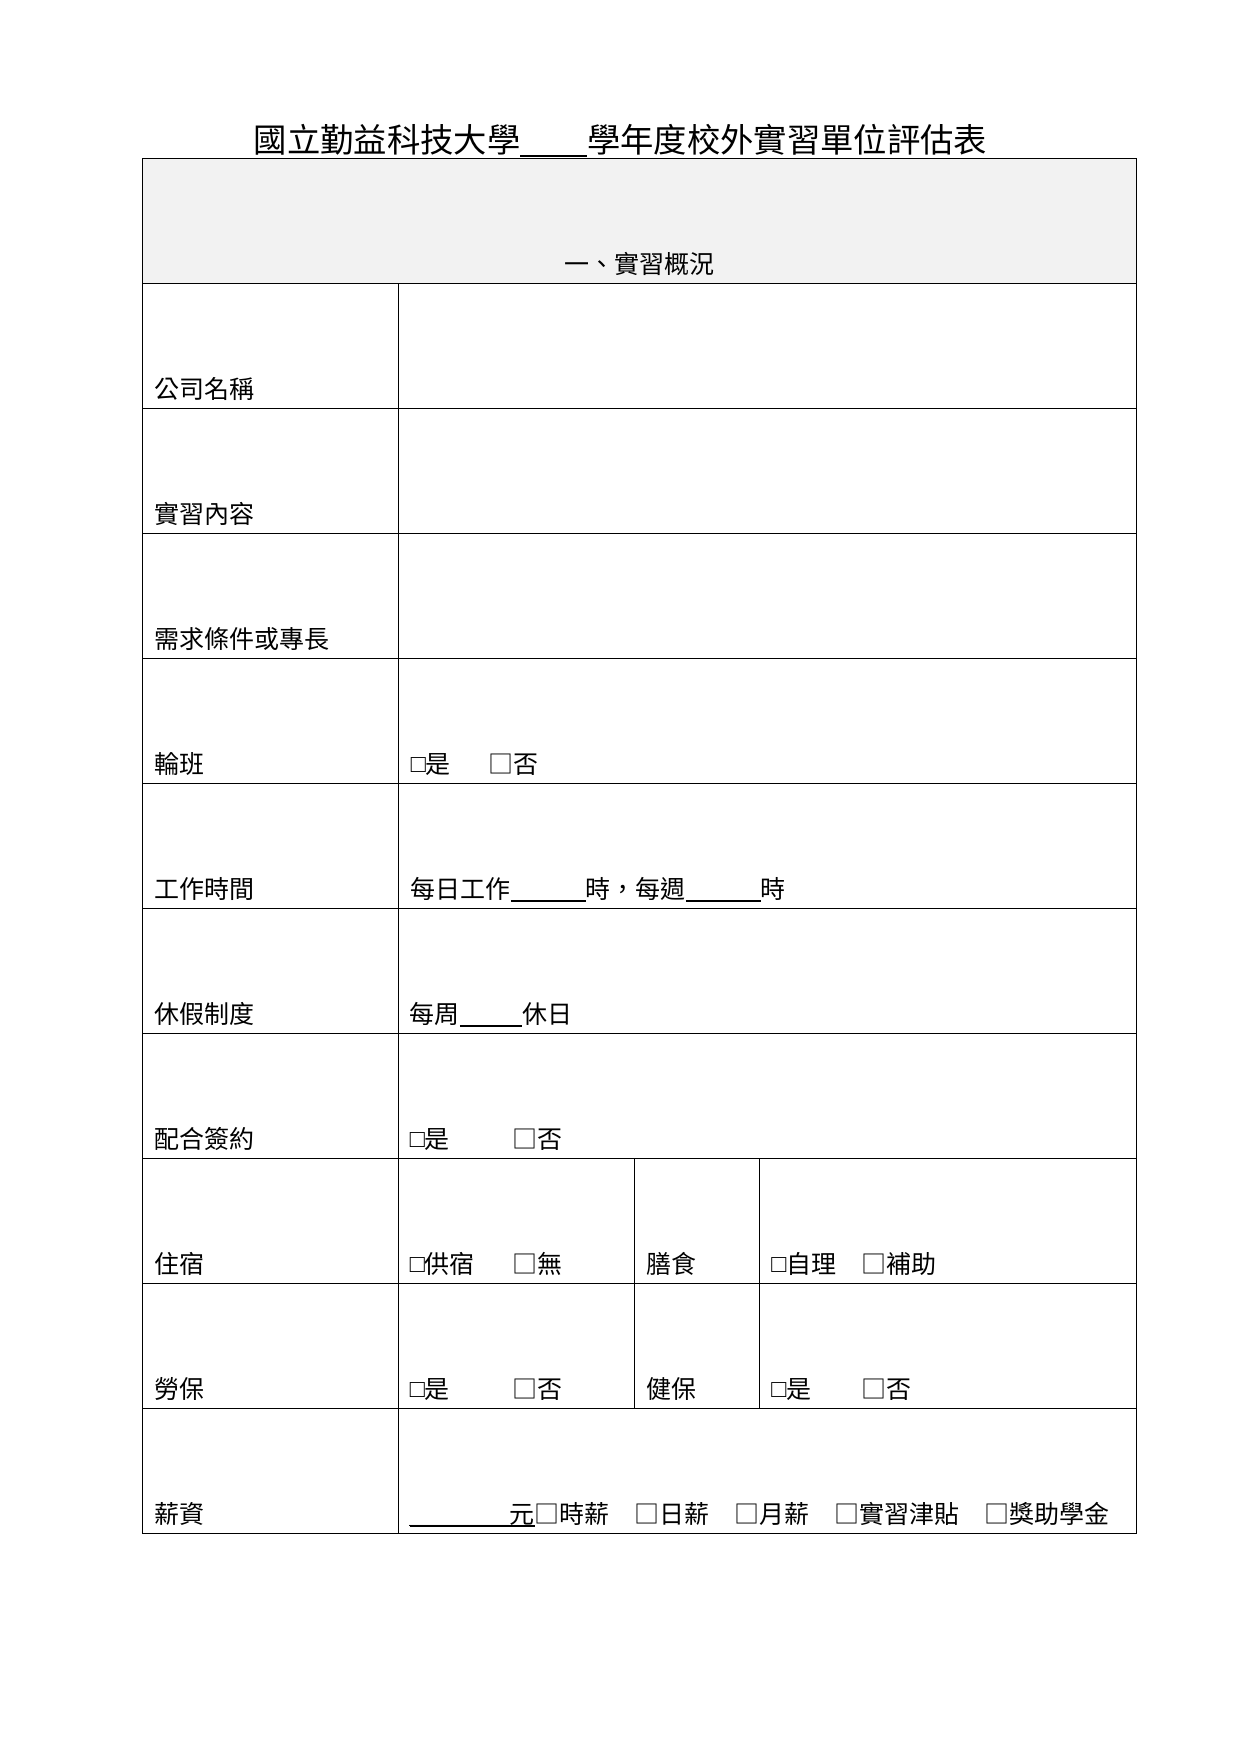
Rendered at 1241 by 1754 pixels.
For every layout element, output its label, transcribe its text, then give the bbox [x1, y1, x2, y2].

table_cell 工作時間 [143, 784, 398, 908]
table_cell 健保 [635, 1284, 759, 1408]
table_cell □供宿 □無 [399, 1159, 634, 1283]
table_cell □是 □否 [760, 1284, 1136, 1408]
table_cell 公司名稱 [143, 284, 398, 408]
table_cell □是 □否 [399, 659, 1136, 783]
table_cell 輪班 [143, 659, 398, 783]
table_cell 配合簽約 [143, 1034, 398, 1158]
table_cell □是 □否 [399, 1034, 1136, 1158]
table_cell 實習內容 [143, 409, 398, 533]
table_cell 休假制度 [143, 909, 398, 1033]
table_cell [399, 409, 1136, 533]
table_cell □自理 □補助 [760, 1159, 1136, 1283]
table_cell ＿＿＿＿元□時薪 □日薪 □月薪 □實習津貼 □獎助學金 [399, 1409, 1136, 1533]
table_cell 薪資 [143, 1409, 398, 1533]
table_cell 每周 休日 [399, 909, 1136, 1033]
table_cell 勞保 [143, 1284, 398, 1408]
table_header 一、實習概況 [143, 159, 1136, 283]
table_cell 需求條件或專長 [143, 534, 398, 658]
table_cell 住宿 [143, 1159, 398, 1283]
table_cell 膳食 [635, 1159, 759, 1283]
table_cell [399, 284, 1136, 408]
table_cell [399, 534, 1136, 658]
table_cell 每日工作 時，每週 時 [399, 784, 1136, 908]
text 國立勤益科技大學 學年度校外實習單位評估表 [89, 96, 1152, 158]
table_cell □是 □否 [399, 1284, 634, 1408]
